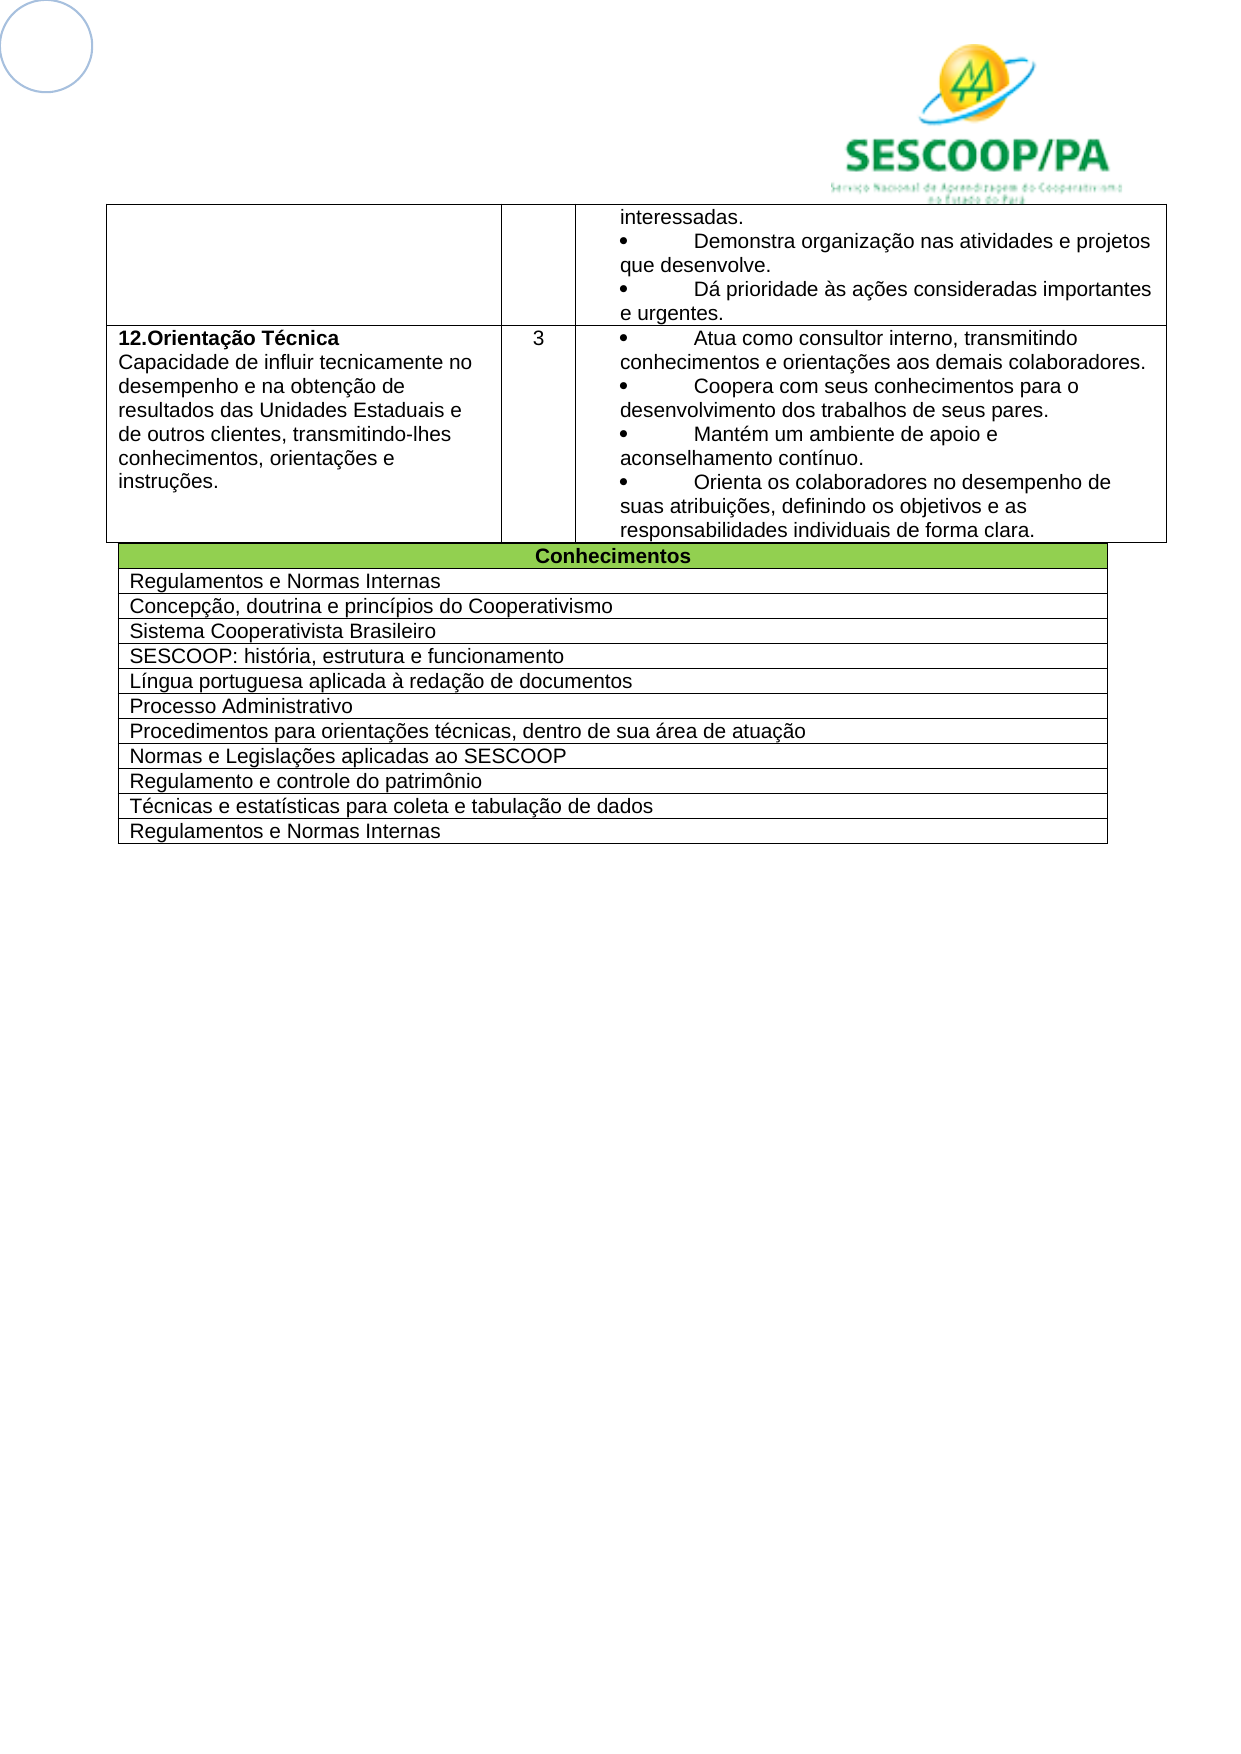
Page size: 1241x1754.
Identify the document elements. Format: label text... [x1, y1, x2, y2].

table_cell Atua como consultor interno, transmitindo conhecimentos e orientações aos demais colaboradores. Coopera com seus conhecimentos para o desenvolvimento dos trabalhos de seus pares. Mantém um ambiente de apoio e aconselhamento contínuo. Orienta os colaboradores no desempenho de suas atribuições, definindo os objetivos e as responsabilidades individuais de forma clara. [576, 326, 1166, 542]
table_cell [502, 205, 575, 324]
table_cell Concepção, doutrina e princípios do Cooperativismo [119, 594, 1107, 618]
table_header Conhecimentos [119, 544, 1107, 568]
table_cell SESCOOP: história, estrutura e funcionamento [119, 644, 1107, 668]
table_cell 3 [502, 326, 575, 542]
table_cell Regulamento e controle do patrimônio [119, 769, 1107, 793]
table_cell [107, 205, 501, 324]
table_cell Regulamentos e Normas Internas [119, 569, 1107, 593]
table_cell interessadas. Demonstra organização nas atividades e projetos que desenvolve. Dá prioridade às ações consideradas importantes e urgentes. [576, 205, 1166, 324]
table_cell Língua portuguesa aplicada à redação de documentos [119, 669, 1107, 693]
table_cell Procedimentos para orientações técnicas, dentro de sua área de atuação [119, 719, 1107, 743]
table_cell Técnicas e estatísticas para coleta e tabulação de dados [119, 794, 1107, 818]
table_cell Sistema Cooperativista Brasileiro [119, 619, 1107, 643]
table_cell Regulamentos e Normas Internas [119, 819, 1107, 843]
table_cell Processo Administrativo [119, 694, 1107, 718]
table_cell Normas e Legislações aplicadas ao SESCOOP [119, 744, 1107, 768]
table_cell 12.Orientação Técnica Capacidade de influir tecnicamente no desempenho e na obtenção de resultados das Unidades Estaduais e de outros clientes, transmitindo-lhes conhecimentos, orientações e instruções. [107, 326, 501, 542]
